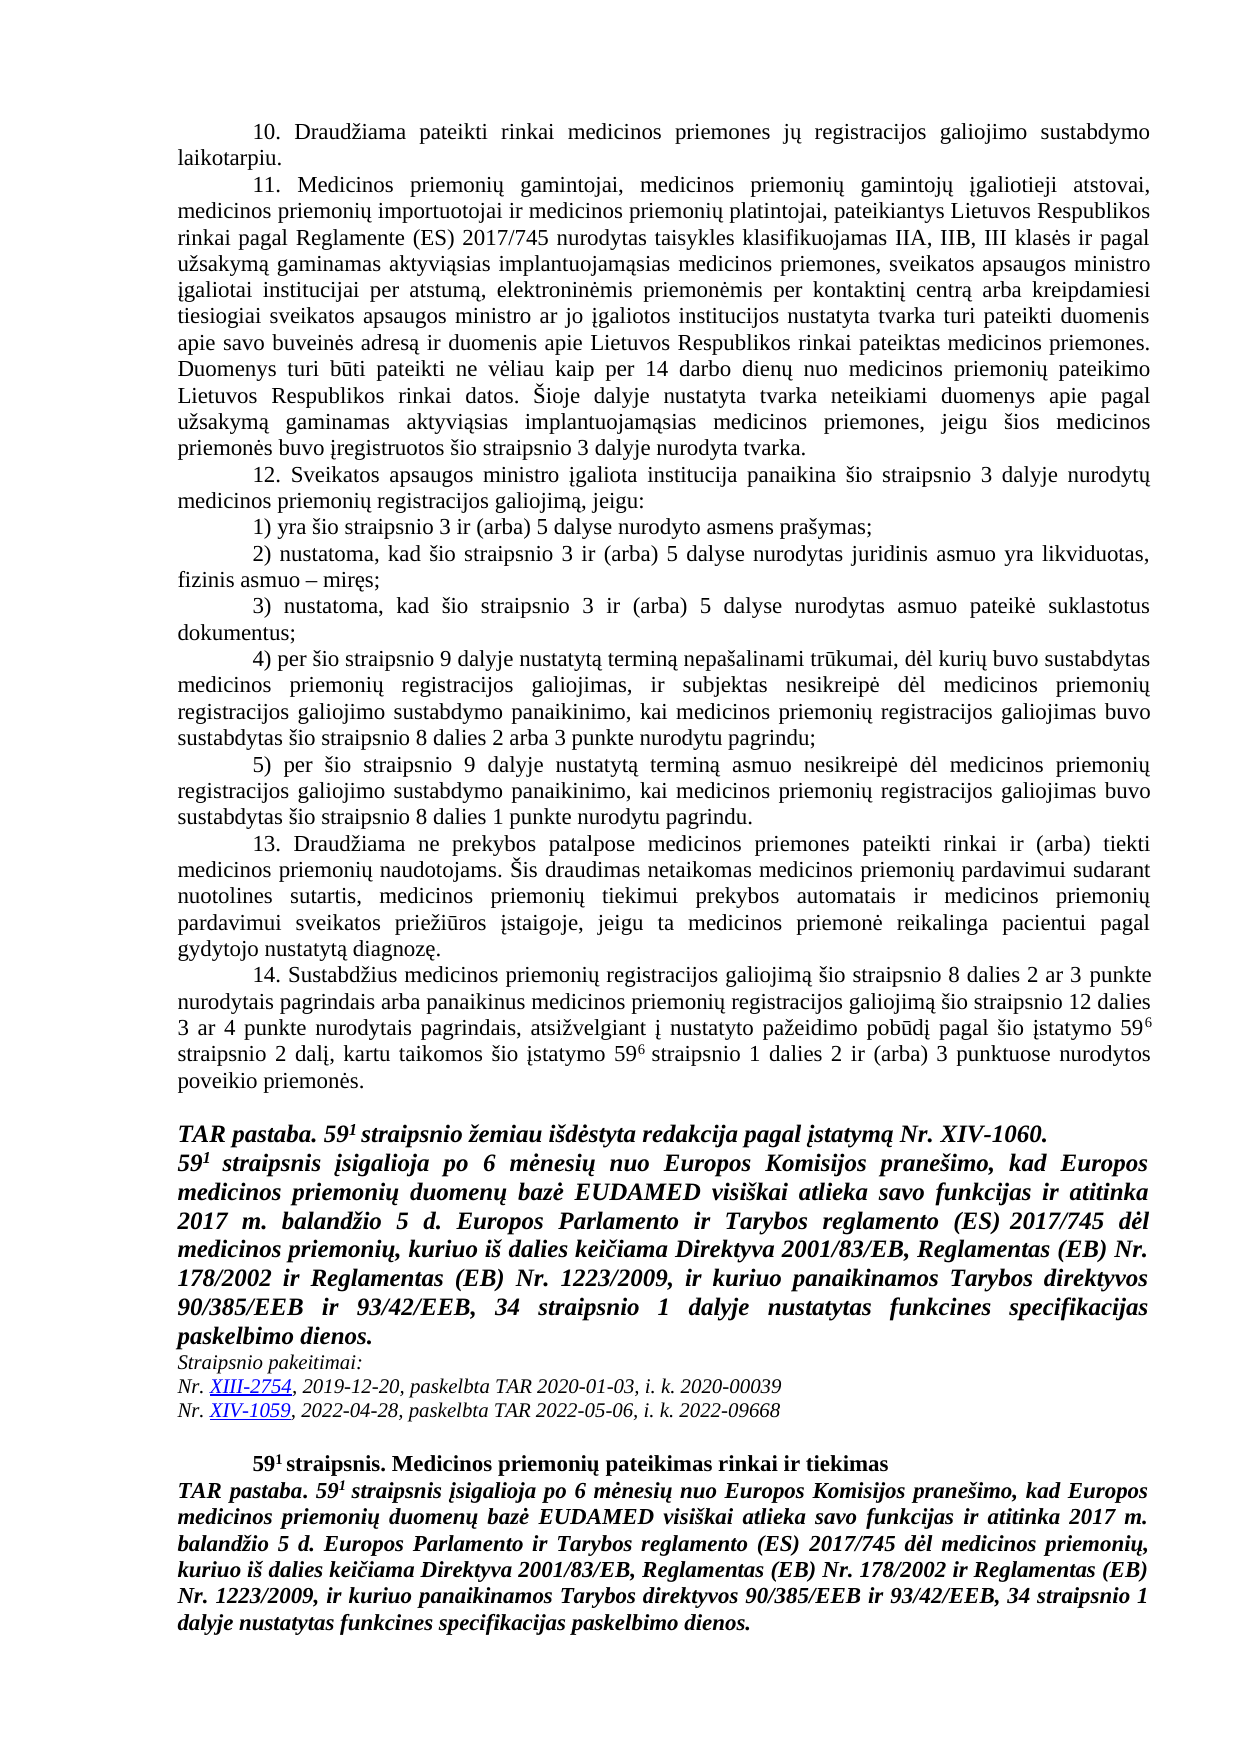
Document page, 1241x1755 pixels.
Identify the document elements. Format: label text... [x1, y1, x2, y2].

text 5) per šio straipsnio 9 dalyje nustatytą terminą asmuo nesikreipė dėl medicinos priemonių registracijos galiojimo sustabdymo panaikinimo, kai medicinos priemonių registracijos galiojimas buvo sustabdytas šio straipsnio 8 dalies 1 punkte nurodytu pagrindu. [177, 751, 1152, 830]
text Nr. XIII-2754, 2019-12-20, paskelbta TAR 2020-01-03, i. k. 2020-00039 [177, 1374, 1152, 1398]
text 1) yra šio straipsnio 3 ir (arba) 5 dalyse nurodyto asmens prašymas; [177, 513, 1152, 540]
text Nr. XIV-1059, 2022-04-28, paskelbta TAR 2022-05-06, i. k. 2022-09668 [177, 1398, 1152, 1422]
text TAR pastaba. 591 straipsnio žemiau išdėstyta redakcija pagal įstatymą Nr. XIV-1060. [177, 1119, 1152, 1148]
text 14. Sustabdžius medicinos priemonių registracijos galiojimą šio straipsnio 8 dalies 2 ar 3 punkte nurodytais pagrindais arba panaikinus medicinos priemonių registracijos galiojimą šio straipsnio 12 dalies 3 ar 4 punkte nurodytais pagrindais, atsižvelgiant į nustatyto pažeidimo pobūdį pagal šio įstatymo 596 straipsnio 2 dalį, kartu taikomos šio įstatymo 596 straipsnio 1 dalies 2 ir (arba) 3 punktuose nurodytos poveikio priemonės. [177, 961, 1152, 1093]
text Straipsnio pakeitimai: [177, 1349, 1152, 1374]
text 3) nustatoma, kad šio straipsnio 3 ir (arba) 5 dalyse nurodytas asmuo pateikė suklastotus dokumentus; [177, 592, 1152, 645]
text 591 straipsnis. Medicinos priemonių pateikimas rinkai ir tiekimas [177, 1451, 1152, 1477]
text 10. Draudžiama pateikti rinkai medicinos priemones jų registracijos galiojimo sustabdymo laikotarpiu. [177, 118, 1152, 171]
text 12. Sveikatos apsaugos ministro įgaliota institucija panaikina šio straipsnio 3 dalyje nurodytų medicinos priemonių registracijos galiojimą, jeigu: [177, 461, 1152, 513]
text 591 straipsnis įsigalioja po 6 mėnesių nuo Europos Komisijos pranešimo, kad Europos medicinos priemonių duomenų bazė EUDAMED visiškai atlieka savo funkcijas ir atitinka 2017 m. balandžio 5 d. Europos Parlamento ir Tarybos reglamento (ES) 2017/745 dėl medicinos priemonių, kuriuo iš dalies keičiama Direktyva 2001/83/EB, Reglamentas (EB) Nr. 178/2002 ir Reglamentas (EB) Nr. 1223/2009, ir kuriuo panaikinamos Tarybos direktyvos 90/385/EEB ir 93/42/EEB, 34 straipsnio 1 dalyje nustatytas funkcines specifikacijas paskelbimo dienos. [177, 1148, 1152, 1349]
text 4) per šio straipsnio 9 dalyje nustatytą terminą nepašalinami trūkumai, dėl kurių buvo sustabdytas medicinos priemonių registracijos galiojimas, ir subjektas nesikreipė dėl medicinos priemonių registracijos galiojimo sustabdymo panaikinimo, kai medicinos priemonių registracijos galiojimas buvo sustabdytas šio straipsnio 8 dalies 2 arba 3 punkte nurodytu pagrindu; [177, 645, 1152, 751]
text TAR pastaba. 591 straipsnis įsigalioja po 6 mėnesių nuo Europos Komisijos pranešimo, kad Europos medicinos priemonių duomenų bazė EUDAMED visiškai atlieka savo funkcijas ir atitinka 2017 m. balandžio 5 d. Europos Parlamento ir Tarybos reglamento (ES) 2017/745 dėl medicinos priemonių, kuriuo iš dalies keičiama Direktyva 2001/83/EB, Reglamentas (EB) Nr. 178/2002 ir Reglamentas (EB) Nr. 1223/2009, ir kuriuo panaikinamos Tarybos direktyvos 90/385/EEB ir 93/42/EEB, 34 straipsnio 1 dalyje nustatytas funkcines specifikacijas paskelbimo dienos. [177, 1477, 1152, 1635]
text 11. Medicinos priemonių gamintojai, medicinos priemonių gamintojų įgaliotieji atstovai, medicinos priemonių importuotojai ir medicinos priemonių platintojai, pateikiantys Lietuvos Respublikos rinkai pagal Reglamente (ES) 2017/745 nurodytas taisykles klasifikuojamas IIA, IIB, III klasės ir pagal užsakymą gaminamas aktyviąsias implantuojamąsias medicinos priemones, sveikatos apsaugos ministro įgaliotai institucijai per atstumą, elektroninėmis priemonėmis per kontaktinį centrą arba kreipdamiesi tiesiogiai sveikatos apsaugos ministro ar jo įgaliotos institucijos nustatyta tvarka turi pateikti duomenis apie savo buveinės adresą ir duomenis apie Lietuvos Respublikos rinkai pateiktas medicinos priemones. Duomenys turi būti pateikti ne vėliau kaip per 14 darbo dienų nuo medicinos priemonių pateikimo Lietuvos Respublikos rinkai datos. Šioje dalyje nustatyta tvarka neteikiami duomenys apie pagal užsakymą gaminamas aktyviąsias implantuojamąsias medicinos priemones, jeigu šios medicinos priemonės buvo įregistruotos šio straipsnio 3 dalyje nurodyta tvarka. [177, 171, 1152, 461]
text 2) nustatoma, kad šio straipsnio 3 ir (arba) 5 dalyse nurodytas juridinis asmuo yra likviduotas, fizinis asmuo – miręs; [177, 540, 1152, 592]
text 13. Draudžiama ne prekybos patalpose medicinos priemones pateikti rinkai ir (arba) tiekti medicinos priemonių naudotojams. Šis draudimas netaikomas medicinos priemonių pardavimui sudarant nuotolines sutartis, medicinos priemonių tiekimui prekybos automatais ir medicinos priemonių pardavimui sveikatos priežiūros įstaigoje, jeigu ta medicinos priemonė reikalinga pacientui pagal gydytojo nustatytą diagnozę. [177, 830, 1152, 961]
